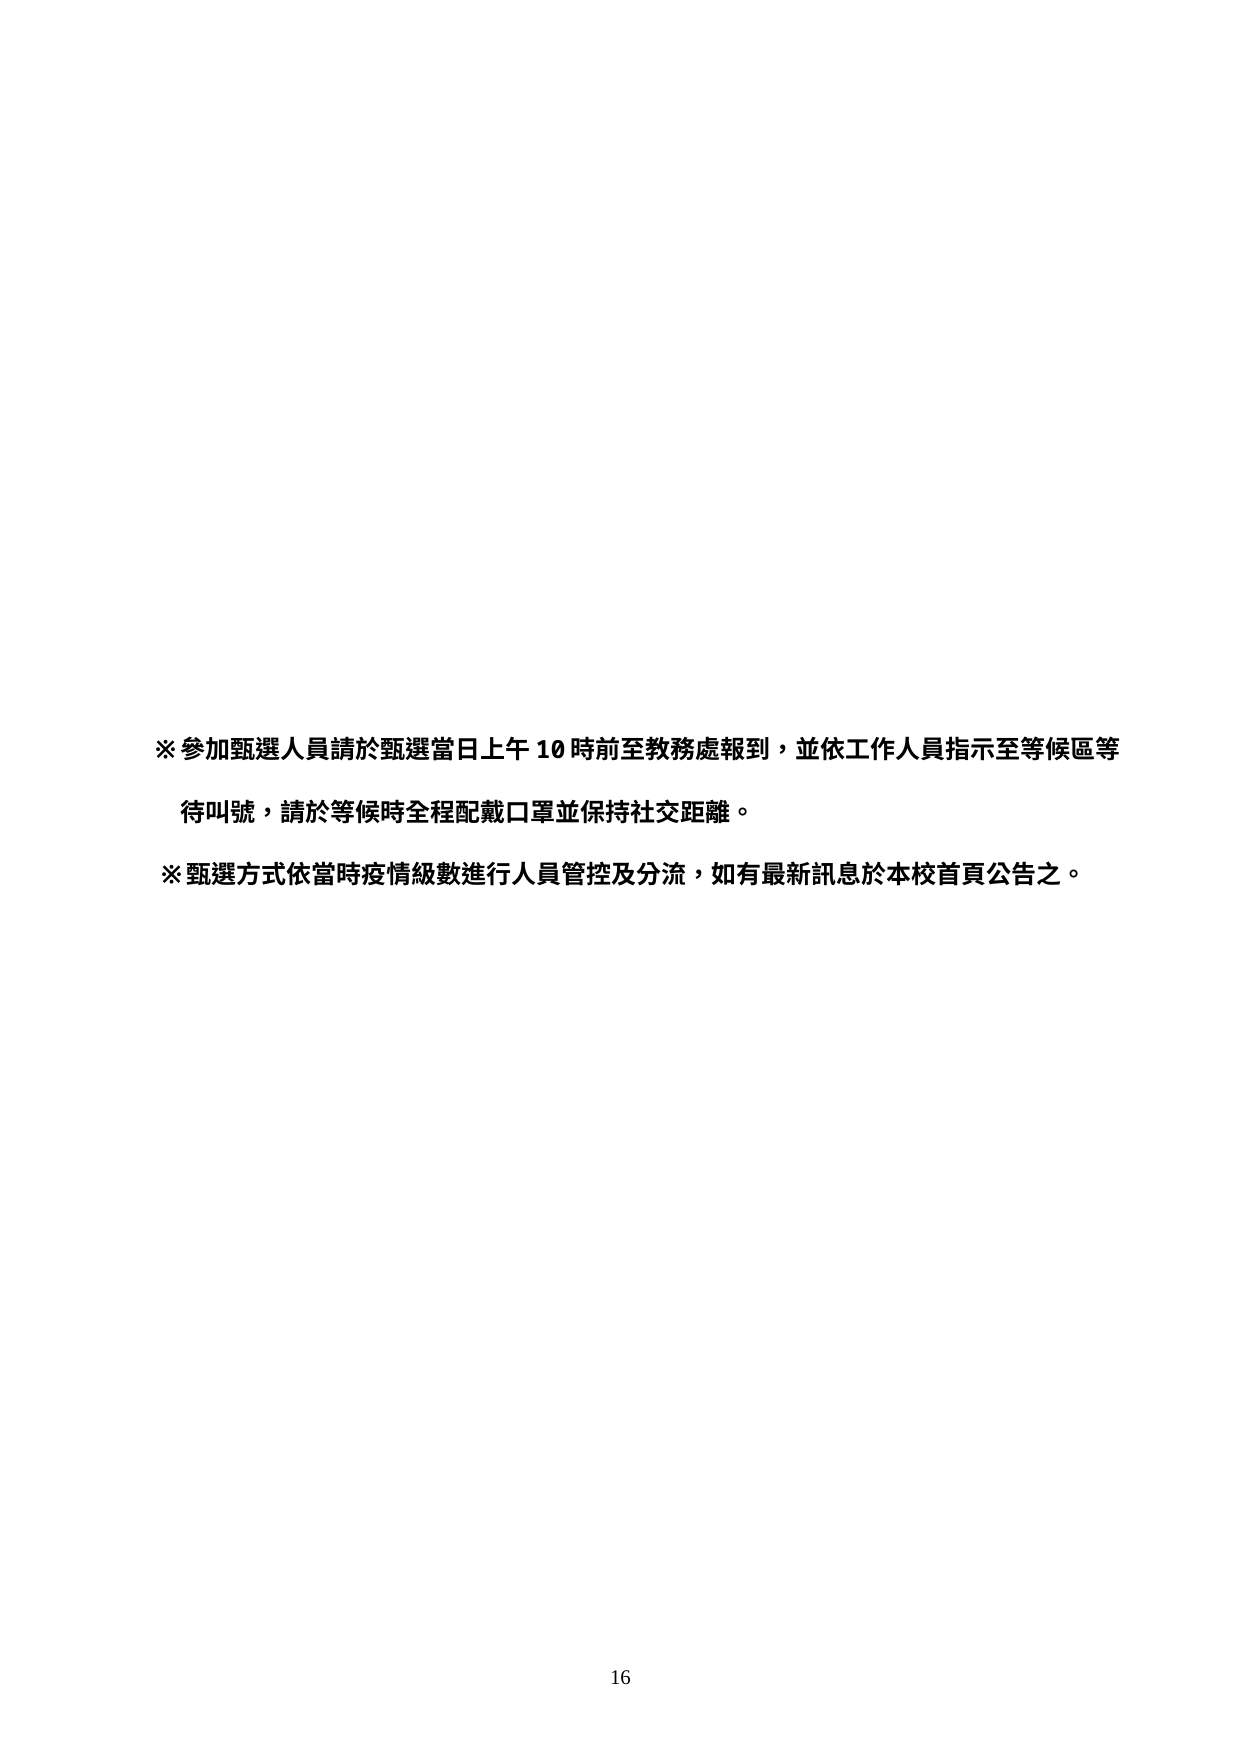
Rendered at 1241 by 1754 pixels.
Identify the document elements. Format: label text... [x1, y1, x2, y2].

text ※參加甄選人員請於甄選當日上午10時前至教務處報到，並依工作人員指示至等候區等待叫號，請於等候時全程配戴口罩並保持社交距離。 [150, 706, 1134, 831]
text ※甄選方式依當時疫情級數進行人員管控及分流，如有最新訊息於本校首頁公告之。 [156, 831, 1134, 893]
